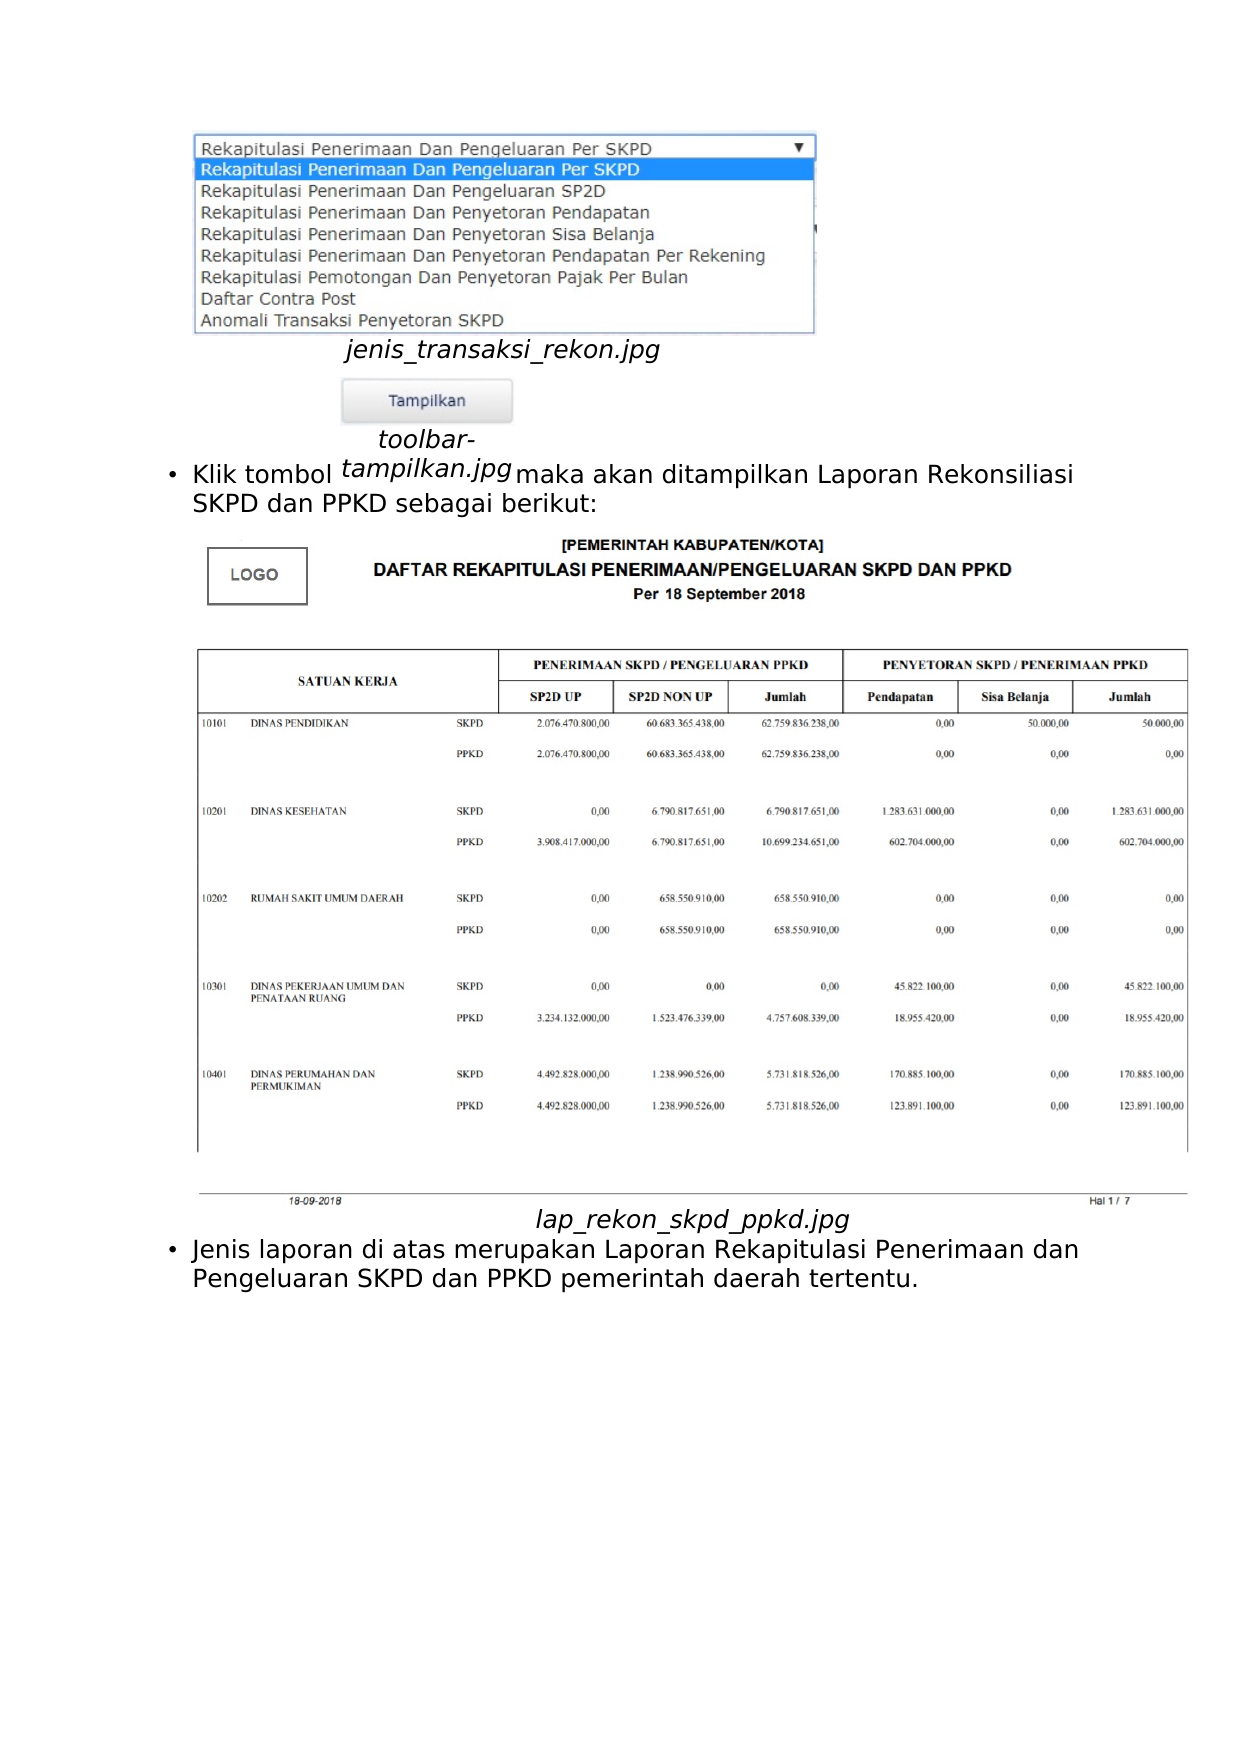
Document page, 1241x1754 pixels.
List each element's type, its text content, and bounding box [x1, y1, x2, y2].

list toolbar-tampilkan.jpg [340, 426, 515, 484]
list Klik tombol maka akan ditampilkan Laporan Rekonsiliasi SKPD dan PPKD sebagai berikut:​​​​​​​ [177, 364, 1196, 1235]
picture [340, 377, 516, 426]
picture [192, 130, 817, 336]
list jenis_transaksi_rekon.jpg [192, 336, 817, 364]
list lap_rekon_skpd_ppkd.jpg [192, 1206, 1196, 1235]
list [177, 118, 1122, 364]
list Jenis laporan di atas merupakan Laporan Rekapitulasi Penerimaan dan Pengeluaran SKPD dan PPKD pemerintah daerah tertentu. [177, 1235, 1122, 1293]
picture [192, 531, 1196, 1206]
